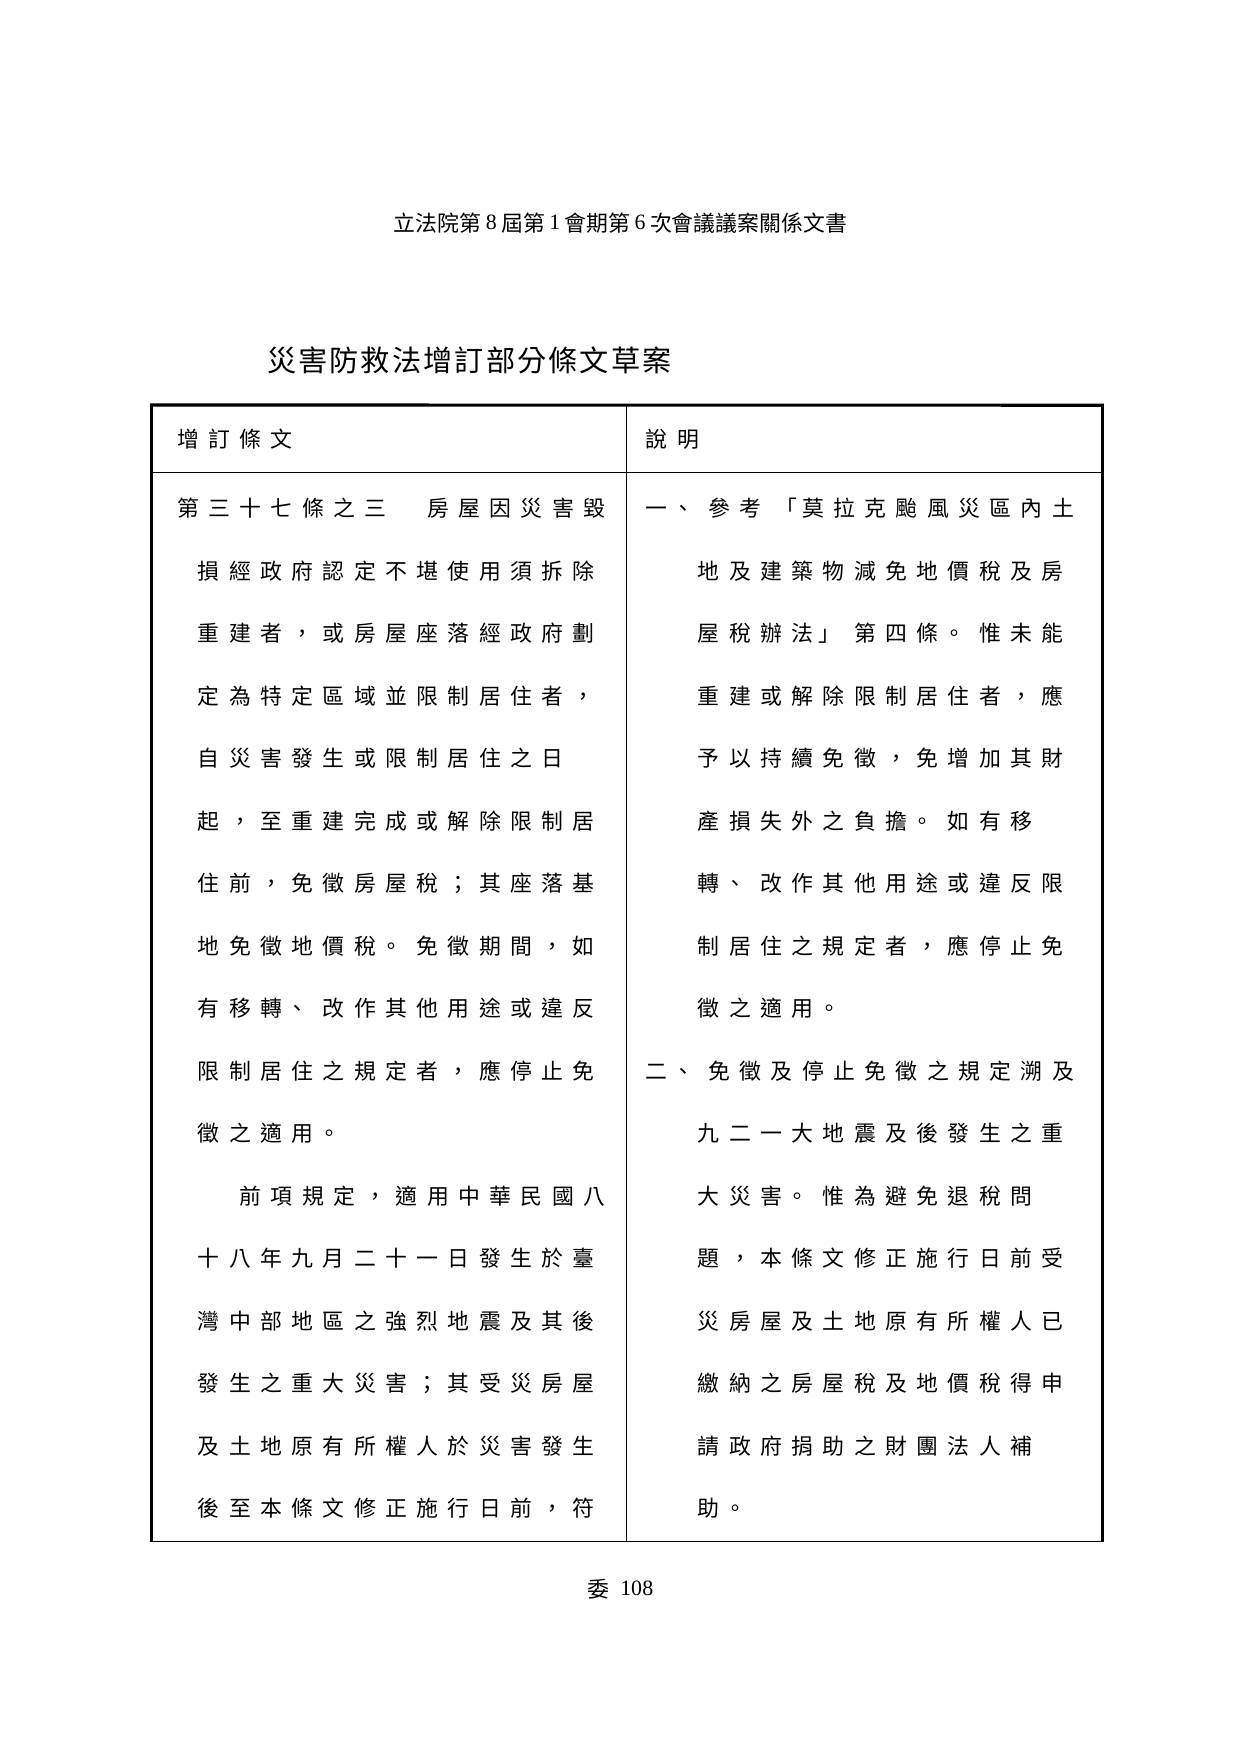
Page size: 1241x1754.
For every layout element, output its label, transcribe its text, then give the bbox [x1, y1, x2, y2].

table_cell 說明 [627, 407, 1101, 472]
table_header 災害防救法增訂部分條文草案 [151, 313, 1102, 403]
table_cell 增訂條文 [153, 407, 626, 472]
table_cell 一、參考「莫拉克颱風災區內土地及建築物減免地價稅及房屋稅辦法」第四條。惟未能重建或解除限制居住者，應予以持續免徵，免增加其財產損失外之負擔。如有移轉、改作其他用途或違反限制居住之規定者，應停止免徵之適用。 二、免徵及停止免徵之規定溯及九二一大地震及後發生之重大災害。惟為避免退稅問題，本條文修正施行日前受災房屋及土地原有所權人已繳納之房屋稅及地價稅得申請政府捐助之財團法人補助。 [627, 473, 1101, 1541]
table_cell 第三十七條之三 房屋因災害毀損經政府認定不堪使用須拆除重建者，或房屋座落經政府劃定為特定區域並限制居住者，自災害發生或限制居住之日起，至重建完成或解除限制居住前，免徵房屋稅；其座落基地免徵地價稅。免徵期間，如有移轉、改作其他用途或違反限制居住之規定者，應停止免徵之適用。 前項規定，適用中華民國八十八年九月二十一日發生於臺灣中部地區之強烈地震及其後發生之重大災害；其受災房屋及土地原有所權人於災害發生後至本條文修正施行日前，符 [153, 473, 626, 1541]
